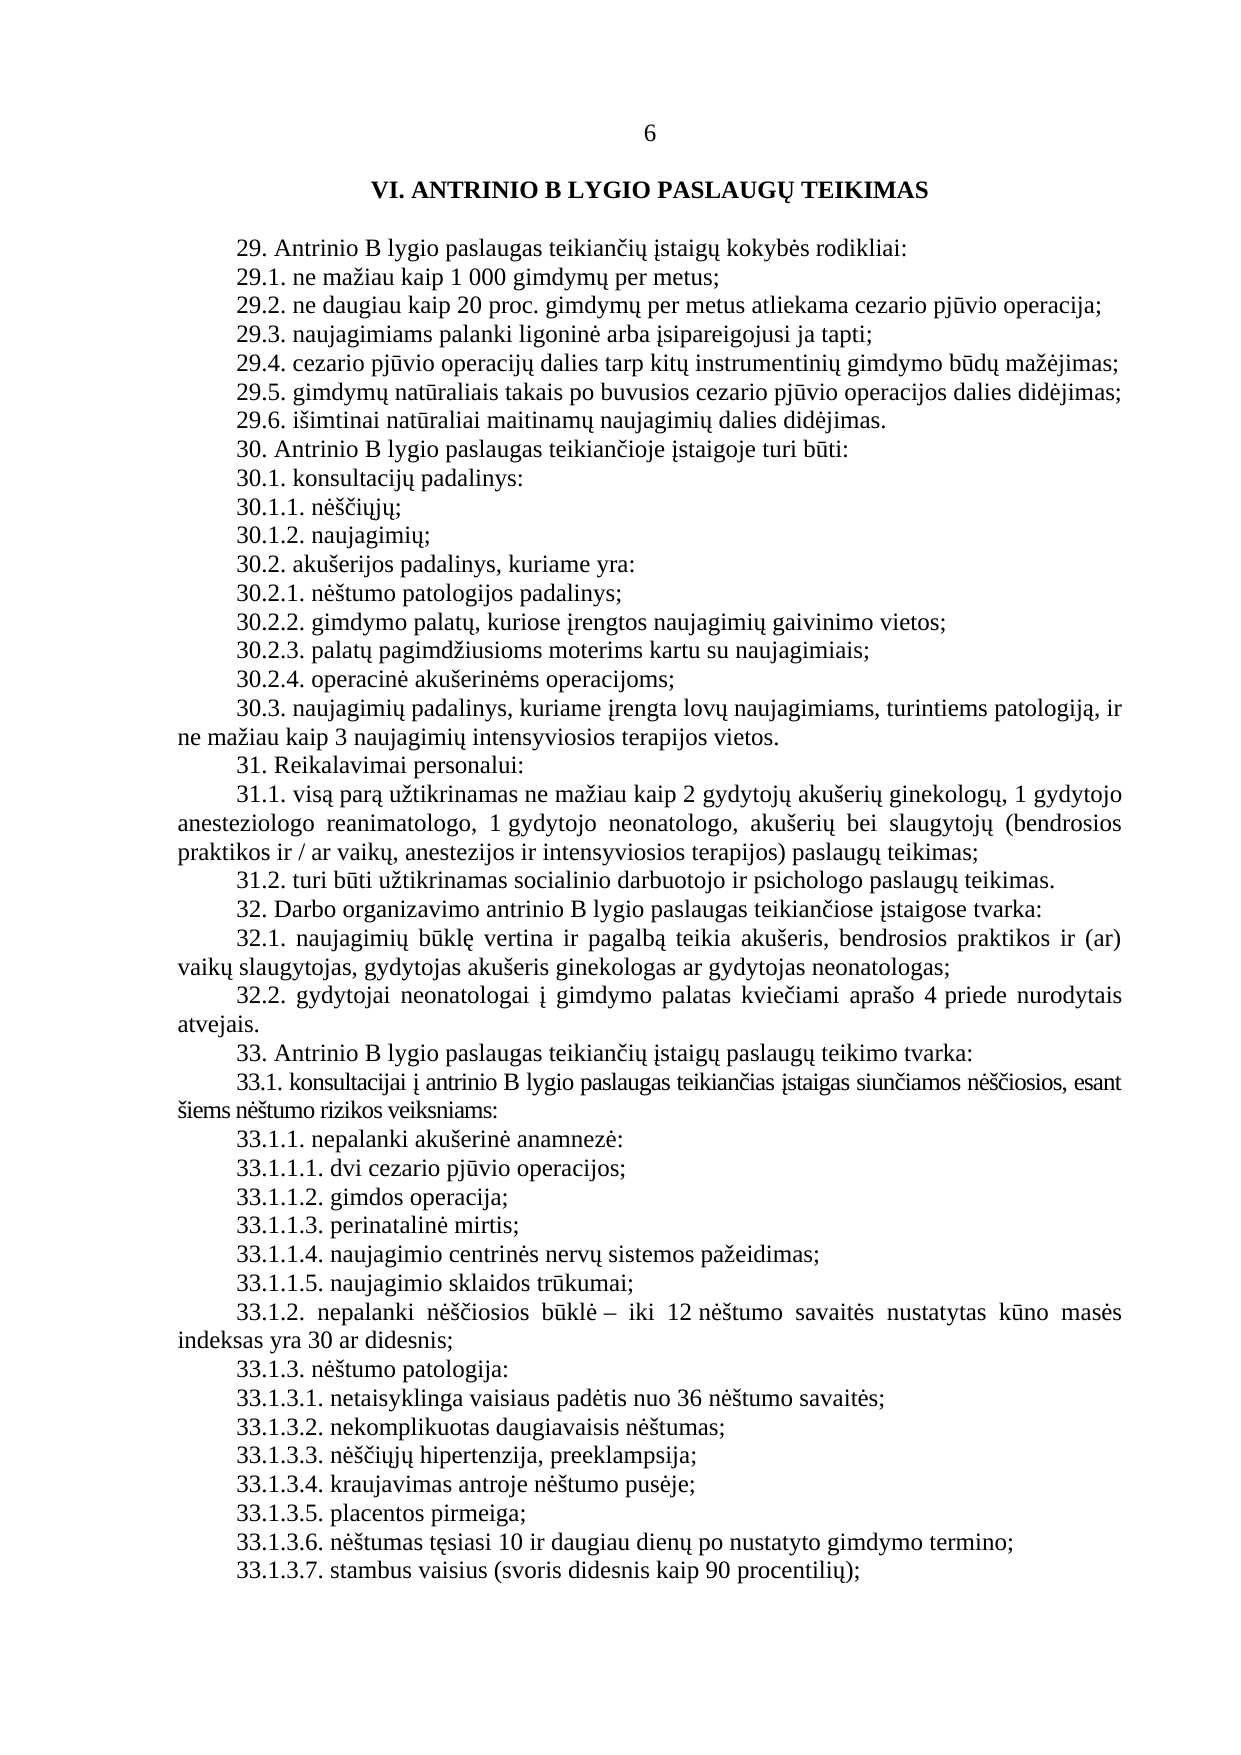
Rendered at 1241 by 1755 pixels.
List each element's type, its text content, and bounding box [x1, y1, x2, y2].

text 31. Reikalavimai personalui: [177, 751, 1122, 779]
text 33.1.1.4. naujagimio centrinės nervų sistemos pažeidimas; [177, 1239, 1122, 1268]
text 30.1.2. naujagimių; [177, 521, 1122, 549]
text 29.5. gimdymų natūraliais takais po buvusios cezario pjūvio operacijos dalies didėjimas; [177, 377, 1122, 406]
text 29.6. išimtinai natūraliai maitinamų naujagimių dalies didėjimas. [177, 406, 1122, 434]
text 33.1.3.7. stambus vaisius (svoris didesnis kaip 90 procentilių); [177, 1556, 1122, 1584]
text 31.2. turi būti užtikrinamas socialinio darbuotojo ir psichologo paslaugų teikimas. [177, 866, 1122, 894]
text 33.1.3.1. netaisyklinga vaisiaus padėtis nuo 36 nėštumo savaitės; [177, 1383, 1122, 1412]
text 33.1.3.4. kraujavimas antroje nėštumo pusėje; [177, 1469, 1122, 1498]
text VI. ANTRINIO B LYGIO PASLAUGų TEIKImas [177, 176, 1122, 204]
text 33.1.1.3. perinatalinė mirtis; [177, 1211, 1122, 1239]
text 33.1.1.2. gimdos operacija; [177, 1182, 1122, 1211]
text 29. Antrinio B lygio paslaugas teikiančių įstaigų kokybės rodikliai: [177, 233, 1122, 262]
text 33.1.3.2. nekomplikuotas daugiavaisis nėštumas; [177, 1412, 1122, 1441]
text 32. Darbo organizavimo antrinio B lygio paslaugas teikiančiose įstaigose tvarka: [177, 894, 1122, 923]
text 32.2. gydytojai neonatologai į gimdymo palatas kviečiami aprašo 4 priede nurodytais atvejais. [177, 981, 1122, 1038]
text 30.2.2. gimdymo palatų, kuriose įrengtos naujagimių gaivinimo vietos; [177, 607, 1122, 636]
text 33.1.1.1. dvi cezario pjūvio operacijos; [177, 1153, 1122, 1182]
text 33.1.1. nepalanki akušerinė anamnezė: [177, 1124, 1122, 1153]
text 30.2. akušerijos padalinys, kuriame yra: [177, 549, 1122, 578]
text 29.2. ne daugiau kaip 20 proc. gimdymų per metus atliekama cezario pjūvio operacija; [177, 291, 1122, 319]
text 33.1.3.5. placentos pirmeiga; [177, 1498, 1122, 1527]
text 33.1.1.5. naujagimio sklaidos trūkumai; [177, 1268, 1122, 1297]
text 31.1. visą parą užtikrinamas ne mažiau kaip 2 gydytojų akušerių ginekologų, 1 gydytojo anesteziologo reanimatologo, 1 gydytojo neonatologo, akušerių bei slaugytojų (bendrosios praktikos ir / ar vaikų, anestezijos ir intensyviosios terapijos) paslaugų teikimas; [177, 779, 1122, 866]
text 33.1.3.6. nėštumas tęsiasi 10 ir daugiau dienų po nustatyto gimdymo termino; [177, 1527, 1122, 1556]
text 32.1. naujagimių būklę vertina ir pagalbą teikia akušeris, bendrosios praktikos ir (ar) vaikų slaugytojas, gydytojas akušeris ginekologas ar gydytojas neonatologas; [177, 923, 1122, 981]
text 30.2.1. nėštumo patologijos padalinys; [177, 578, 1122, 607]
text 33.1. konsultacijai į antrinio B lygio paslaugas teikiančias įstaigas siunčiamos nėščiosios, esant šiems nėštumo rizikos veiksniams: [177, 1067, 1122, 1124]
text 30.1. konsultacijų padalinys: [177, 463, 1122, 492]
text 29.1. ne mažiau kaip 1 000 gimdymų per metus; [177, 262, 1122, 291]
text 30.2.4. operacinė akušerinėms operacijoms; [177, 664, 1122, 693]
text 33.1.3.3. nėščiųjų hipertenzija, preeklampsija; [177, 1441, 1122, 1469]
text 29.4. cezario pjūvio operacijų dalies tarp kitų instrumentinių gimdymo būdų mažėjimas; [177, 348, 1122, 377]
text 30. Antrinio B lygio paslaugas teikiančioje įstaigoje turi būti: [177, 434, 1122, 463]
text 30.3. naujagimių padalinys, kuriame įrengta lovų naujagimiams, turintiems patologiją, ir ne mažiau kaip 3 naujagimių intensyviosios terapijos vietos. [177, 693, 1122, 751]
text 30.1.1. nėščiųjų; [177, 492, 1122, 521]
text 33. Antrinio B lygio paslaugas teikiančių įstaigų paslaugų teikimo tvarka: [177, 1038, 1122, 1067]
text 33.1.3. nėštumo patologija: [177, 1354, 1122, 1383]
text 30.2.3. palatų pagimdžiusioms moterims kartu su naujagimiais; [177, 636, 1122, 664]
text 29.3. naujagimiams palanki ligoninė arba įsipareigojusi ja tapti; [177, 319, 1122, 348]
text 33.1.2. nepalanki nėščiosios būklė – iki 12 nėštumo savaitės nustatytas kūno masės indeksas yra 30 ar didesnis; [177, 1297, 1122, 1354]
